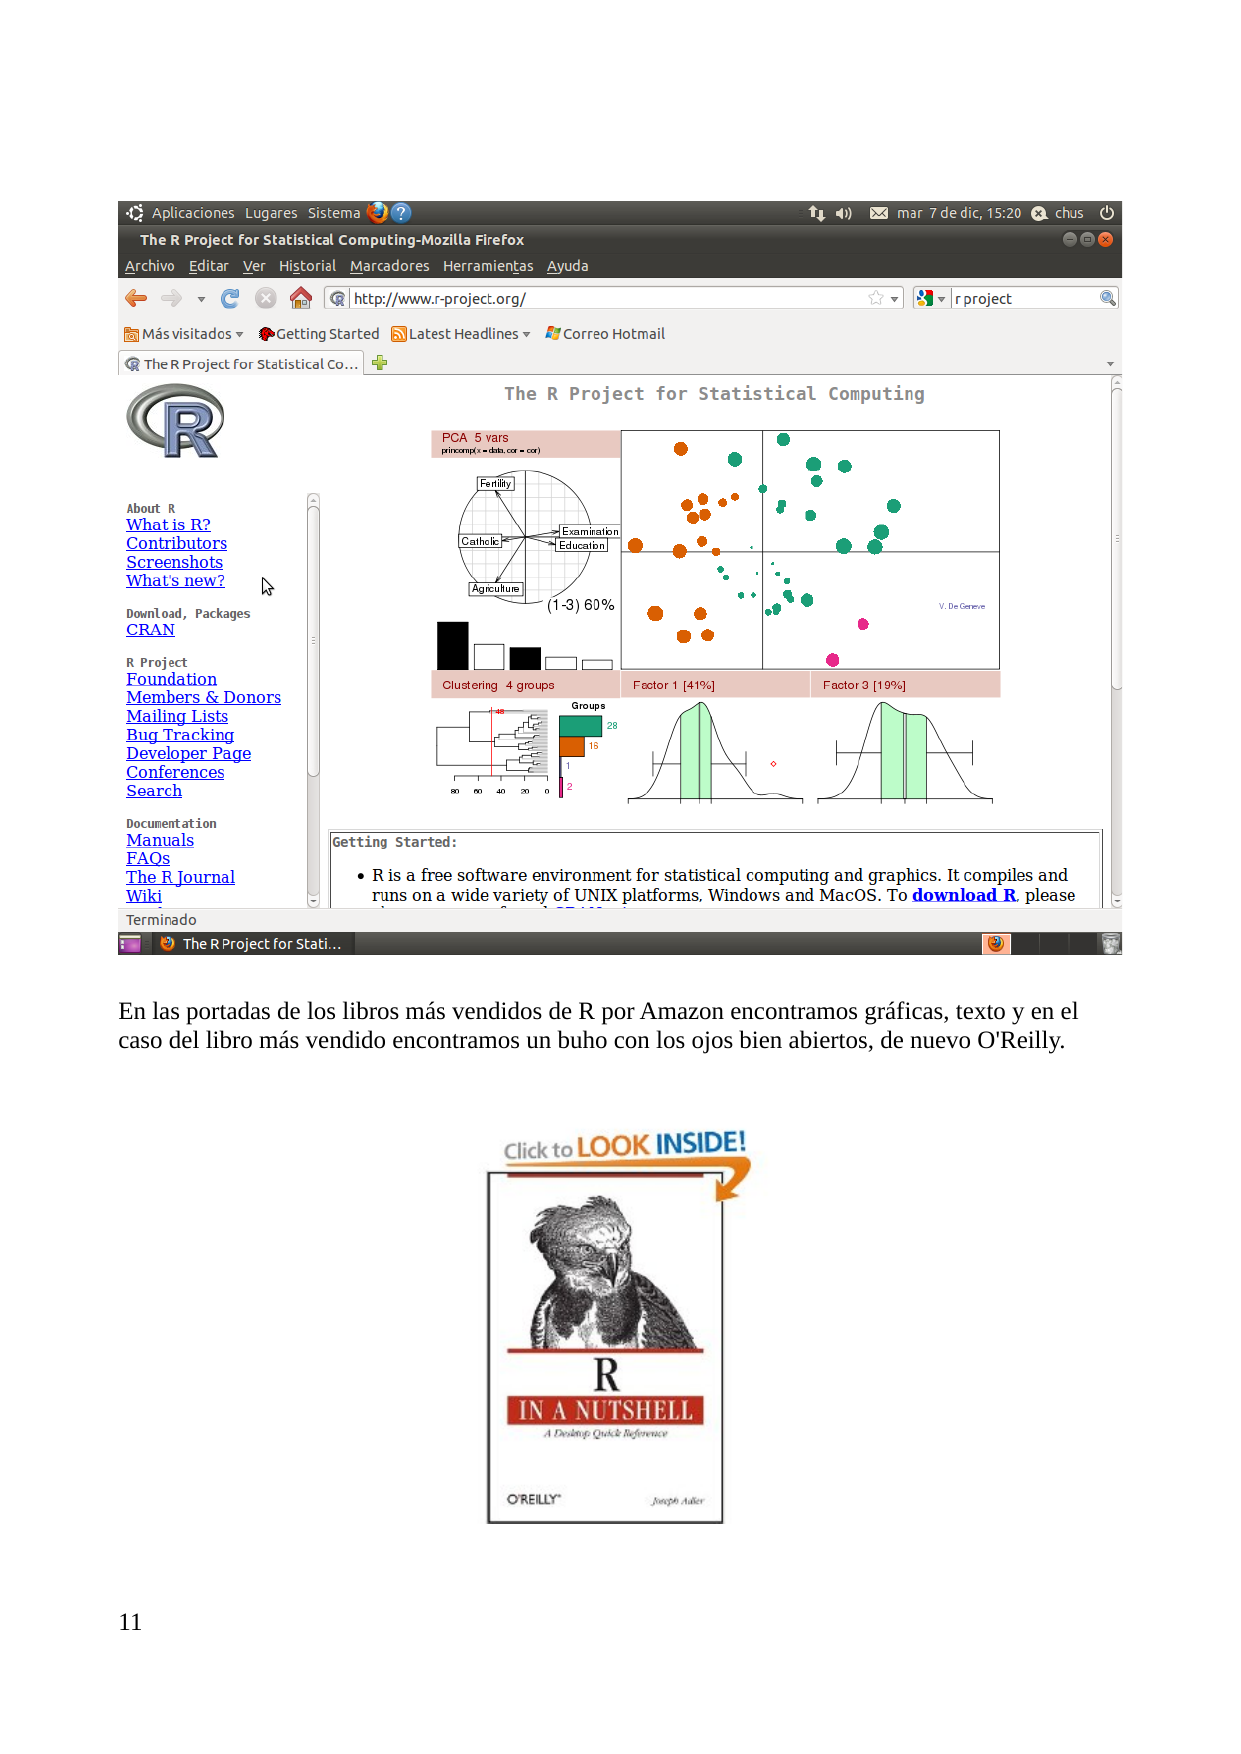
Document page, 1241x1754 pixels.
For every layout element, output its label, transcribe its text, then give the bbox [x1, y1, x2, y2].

picture [118, 201, 1123, 955]
text En las portadas de los libros más vendidos de R por Amazon encontramos gráficas, texto y en el caso del libro más vendido encontramos un buho con los ojos bien abiertos, de nuevo O'Reilly. [118, 996, 1122, 1053]
picture [411, 1107, 829, 1524]
